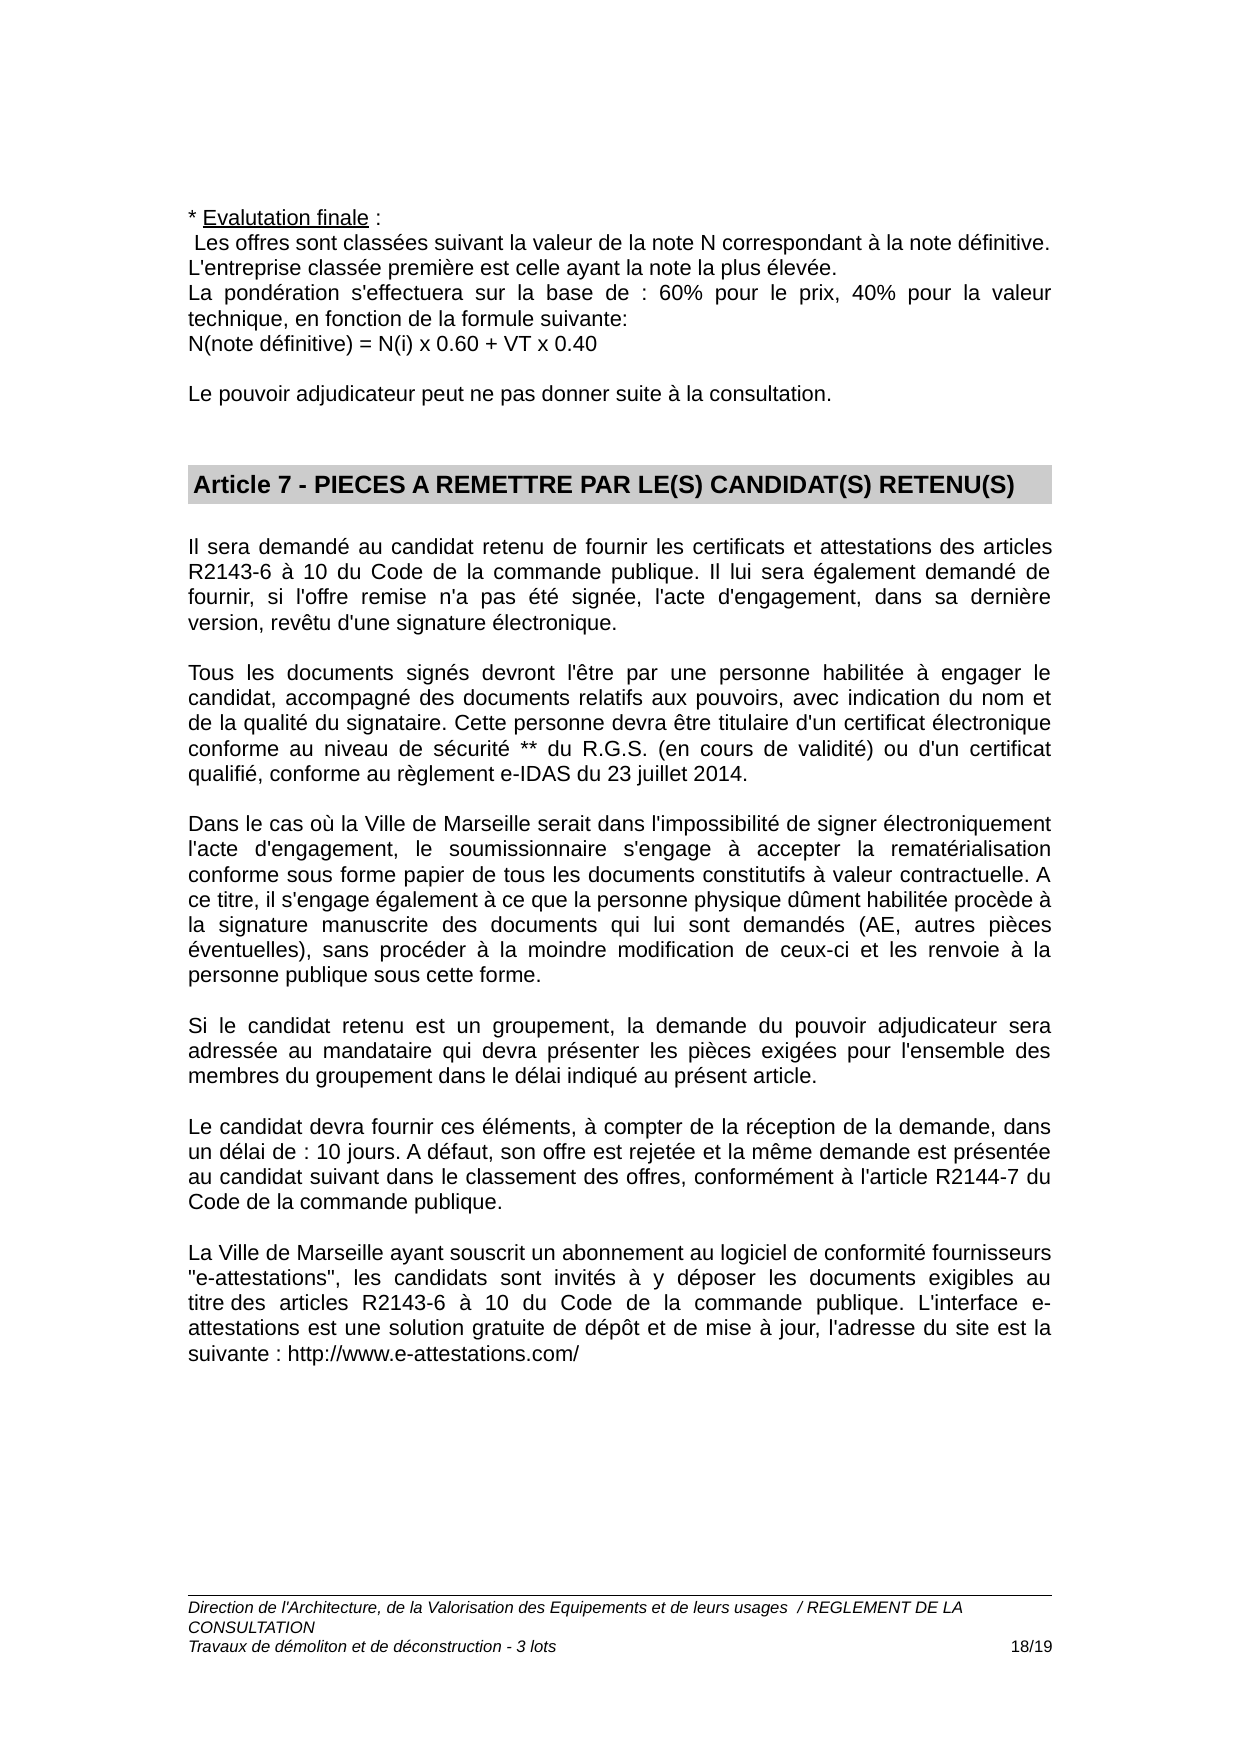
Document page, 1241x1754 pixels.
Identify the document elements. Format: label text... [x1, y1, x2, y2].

text Tous les documents signés devront l'être par une personne habilitée à engager le candidat, accompagné des documents relatifs aux pouvoirs, avec indication du nom et de la qualité du signataire. Cette personne devra être titulaire d'un certificat électronique conforme au niveau de sécurité ** du R.G.S. (en cours de validité) ou d'un certificat qualifié, conforme au règlement e-IDAS du 23 juillet 2014. [188, 660, 1052, 786]
text Si le candidat retenu est un groupement, la demande du pouvoir adjudicateur sera adressée au mandataire qui devra présenter les pièces exigées pour l'ensemble des membres du groupement dans le délai indiqué au présent article. [188, 1013, 1052, 1088]
text Il sera demandé au candidat retenu de fournir les certificats et attestations des articles R2143-6 à 10 du Code de la commande publique. Il lui sera également demandé de fournir, si l'offre remise n'a pas été signée, l'acte d'engagement, dans sa dernière version, revêtu d'une signature électronique. [188, 534, 1052, 634]
text Les offres sont classées suivant la valeur de la note N correspondant à la note définitive. L'entreprise classée première est celle ayant la note la plus élevée. [188, 230, 1052, 280]
text Le candidat devra fournir ces éléments, à compter de la réception de la demande, dans un délai de : 10 jours. A défaut, son offre est rejetée et la même demande est présentée au candidat suivant dans le classement des offres, conformément à l'article R2144-7 du Code de la commande publique. [188, 1113, 1052, 1214]
text * Evalutation finale : [188, 204, 1052, 230]
text Dans le cas où la Ville de Marseille serait dans l'impossibilité de signer électroniquement l'acte d'engagement, le soumissionnaire s'engage à accepter la rematérialisation conforme sous forme papier de tous les documents constitutifs à valeur contractuelle. A ce titre, il s'engage également à ce que la personne physique dûment habilitée procède à la signature manuscrite des documents qui lui sont demandés (AE, autres pièces éventuelles), sans procéder à la moindre modification de ceux-ci et les renvoie à la personne publique sous cette forme. [188, 811, 1052, 987]
text La pondération s'effectuera sur la base de : 60% pour le prix, 40% pour la valeur technique, en fonction de la formule suivante: [188, 280, 1052, 331]
subtitle PIECES A REMETTRE PAR LE(S) CANDIDAT(S) RETENU(S) [190, 468, 1050, 502]
text Le pouvoir adjudicateur peut ne pas donner suite à la consultation. [188, 381, 1052, 406]
text N(note définitive) = N(i) x 0.60 + VT x 0.40 [188, 331, 1052, 356]
text La Ville de Marseille ayant souscrit un abonnement au logiciel de conformité fournisseurs "e-attestations", les candidats sont invités à y déposer les documents exigibles au titre des articles R2143-6 à 10 du Code de la commande publique. L'interface e-attestations est une solution gratuite de dépôt et de mise à jour, l'adresse du site est la suivante : http://www.e-attestations.com/ [188, 1239, 1052, 1366]
